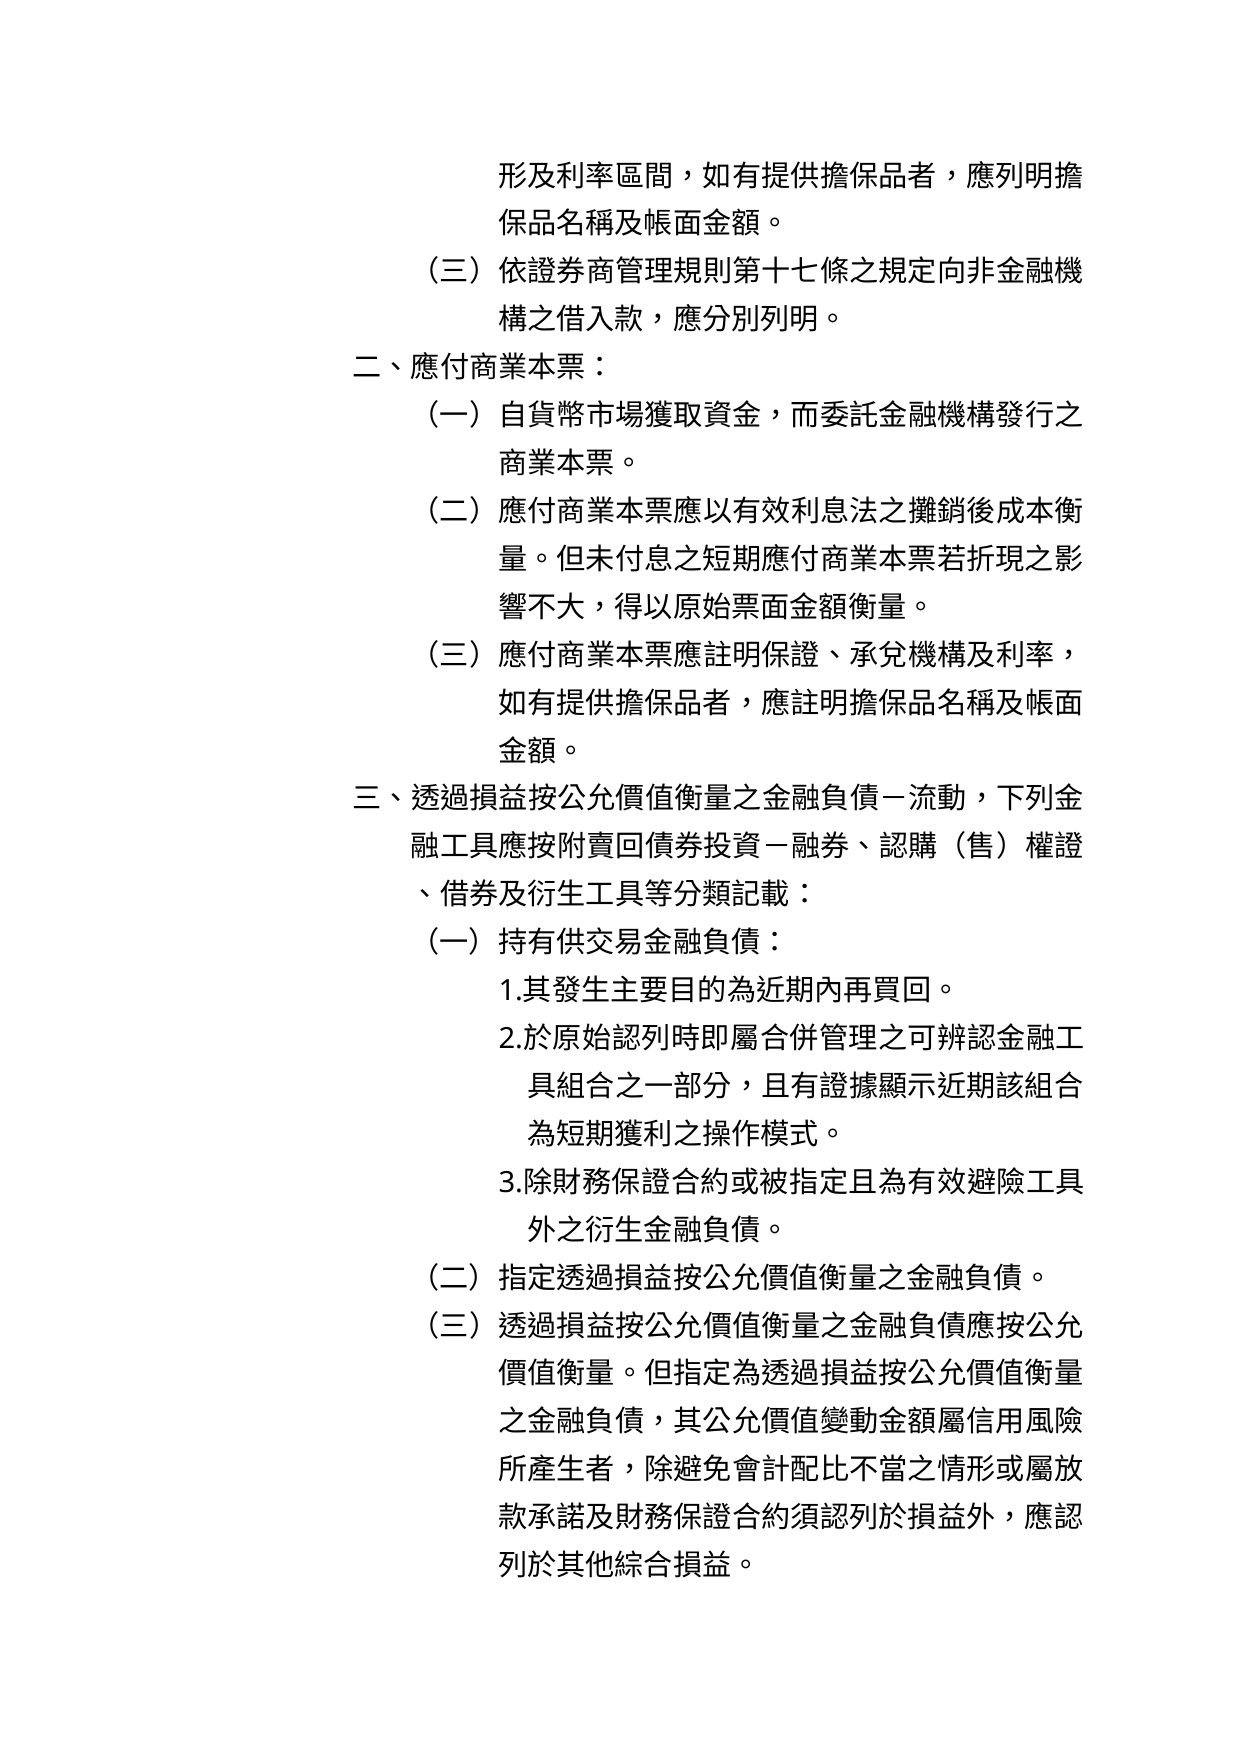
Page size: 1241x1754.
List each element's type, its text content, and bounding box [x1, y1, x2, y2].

table_cell 形及利率區間，如有提供擔保品者，應列明擔保品名稱及帳面金額。 （三）依證券商管理規則第十七條之規定向非金融機構之借入款，應分別列明。 二、應付商業本票： （一）自貨幣市場獲取資金，而委託金融機構發行之商業本票。 （二）應付商業本票應以有效利息法之攤銷後成本衡量。但未付息之短期應付商業本票若折現之影響不大，得以原始票面金額衡量。 （三）應付商業本票應註明保證、承兌機構及利率，如有提供擔保品者，應註明擔保品名稱及帳面金額。 三、透過損益按公允價值衡量之金融負債－流動，下列金融工具應按附賣回債券投資－融券、認購（售）權證、借券及衍生工具等分類記載： （一）持有供交易金融負債： 1.其發生主要目的為近期內再買回。 2.於原始認列時即屬合併管理之可辨認金融工具組合之一部分，且有證據顯示近期該組合為短期獲利之操作模式。 3.除財務保證合約或被指定且為有效避險工具外之衍生金融負債。 （二）指定透過損益按公允價值衡量之金融負債。 （三）透過損益按公允價值衡量之金融負債應按公允價值衡量。但指定為透過損益按公允價值衡量之金融負債，其公允價值變動金額屬信用風險所產生者，除避免會計配比不當之情形或屬放款承諾及財務保證合約須認列於損益外，應認列於其他綜合損益。 [166, 148, 1096, 1585]
